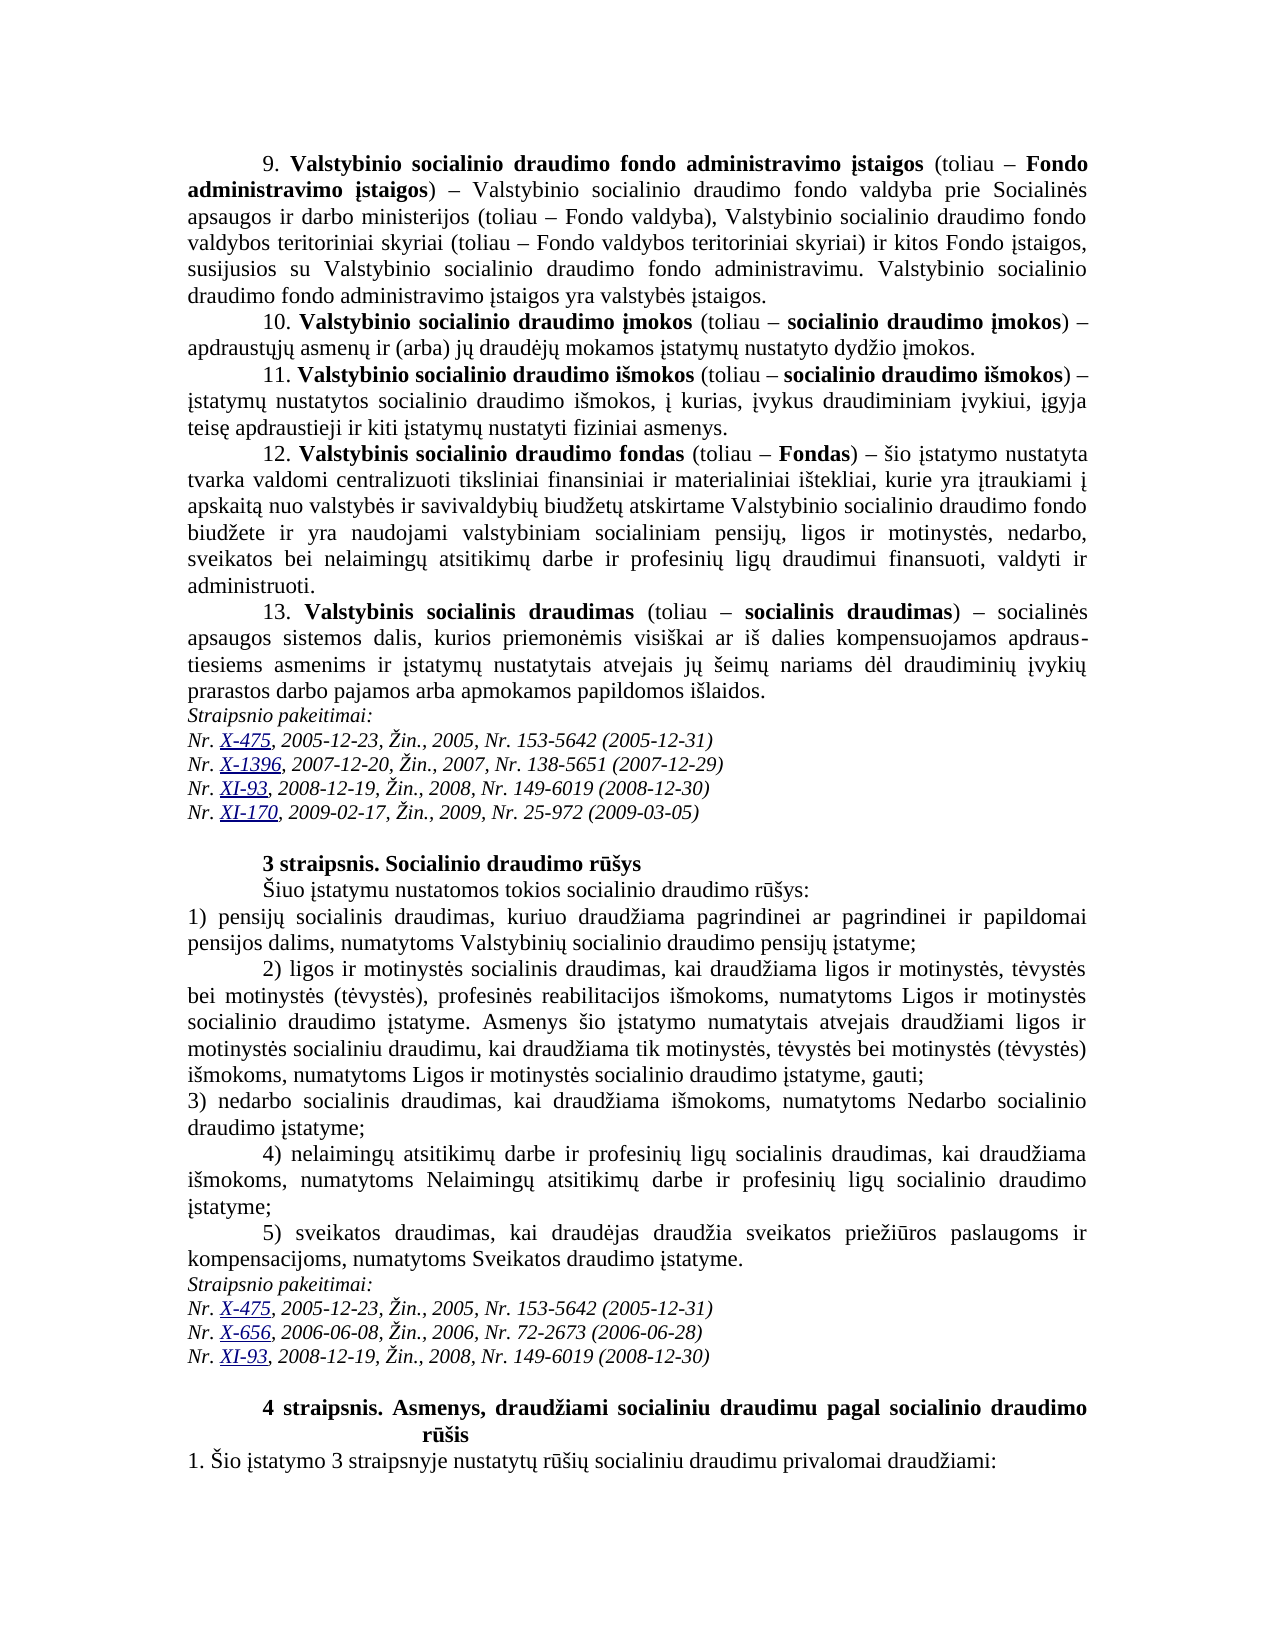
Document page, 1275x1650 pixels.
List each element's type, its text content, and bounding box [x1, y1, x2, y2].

text 13. Valstybinis socialinis draudimas (toliau – socialinis draudimas) – socialinės apsaugos sistemos dalis, kurios priemonėmis visiškai ar iš dalies kompensuojamos apdraus­tiesiems asmenims ir įstatymų nustatytais atvejais jų šeimų nariams dėl draudiminių įvykių prarastos darbo pajamos arba apmokamos papildomos išlaidos. [187, 598, 1088, 703]
text 3) nedarbo socialinis draudimas, kai draudžiama išmokoms, numatytoms Nedarbo socialinio draudimo įstatyme; [187, 1087, 1088, 1140]
text 1. Šio įstatymo 3 straipsnyje nustatytų rūšių socialiniu draudimu privalomai draudžiami: [187, 1447, 1088, 1473]
text Nr. X-475, 2005-12-23, Žin., 2005, Nr. 153-5642 (2005-12-31) [187, 727, 1088, 752]
text Nr. X-1396, 2007-12-20, Žin., 2007, Nr. 138-5651 (2007-12-29) [187, 752, 1088, 776]
text 11. Valstybinio socialinio draudimo išmokos (toliau – socialinio draudimo išmokos) – įstatymų nustatytos socialinio draudimo išmokos, į kurias, įvykus draudiminiam įvykiui, įgyja teisę apdraustieji ir kiti įstatymų nustatyti fiziniai asmenys. [187, 361, 1088, 440]
text Nr. XI-93, 2008-12-19, Žin., 2008, Nr. 149-6019 (2008-12-30) [187, 776, 1087, 800]
text Straipsnio pakeitimai: [187, 703, 1088, 727]
text Šiuo įstatymu nustatomos tokios socialinio draudimo rūšys: [187, 876, 1088, 903]
text 10. Valstybinio socialinio draudimo įmokos (toliau – socialinio draudimo įmokos) – apdraustųjų asmenų ir (arba) jų draudėjų mokamos įstatymų nustatyto dydžio įmokos. [187, 308, 1088, 361]
text Nr. XI-93, 2008-12-19, Žin., 2008, Nr. 149-6019 (2008-12-30) [187, 1344, 1087, 1368]
text 9. Valstybinio socialinio draudimo fondo administravimo įstaigos (toliau – Fondo administravimo įstaigos) – Valstybinio socialinio draudimo fondo valdyba prie Socialinės apsaugos ir darbo ministerijos (toliau – Fondo valdyba), Valstybinio socialinio draudimo fondo valdybos teritoriniai skyriai (toliau – Fondo valdybos teritoriniai skyriai) ir kitos Fondo įstaigos, susijusios su Valstybinio socialinio draudimo fondo administravimu. Valstybinio socialinio draudimo fondo administravimo įstaigos yra valstybės įstaigos. [187, 150, 1088, 308]
text Nr. X-475, 2005-12-23, Žin., 2005, Nr. 153-5642 (2005-12-31) [187, 1296, 1088, 1320]
text 5) sveikatos draudimas, kai draudėjas draudžia sveikatos priežiūros paslaugoms ir kompensacijoms, numatytoms Sveikatos draudimo įstatyme. [187, 1219, 1088, 1272]
text Nr. X-656, 2006-06-08, Žin., 2006, Nr. 72-2673 (2006-06-28) [187, 1320, 1088, 1344]
text Nr. XI-170, 2009-02-17, Žin., 2009, Nr. 25-972 (2009-03-05) [187, 800, 1087, 824]
text 3 straipsnis. Socialinio draudimo rūšys [187, 850, 1088, 876]
text 1) pensijų socialinis draudimas, kuriuo draudžiama pagrindinei ar pagrindinei ir papildomai pensijos dalims, numatytoms Valstybinių socialinio draudimo pensijų įstatyme; [187, 903, 1088, 956]
text 12. Valstybinis socialinio draudimo fondas (toliau – Fondas) – šio įstatymo nustatyta tvarka valdomi centralizuoti tiksliniai finansiniai ir materialiniai ištekliai, kurie yra įtraukiami į apskaitą nuo valstybės ir savivaldybių biudžetų atskirtame Valstybinio socialinio draudimo fondo biudžete ir yra naudojami valstybiniam socialiniam pensijų, ligos ir motinystės, nedarbo, sveikatos bei nelaimingų atsitikimų darbe ir profesinių ligų draudimui finansuoti, valdyti ir administruoti. [187, 440, 1088, 598]
text 4) nelaimingų atsitikimų darbe ir profesinių ligų socialinis draudimas, kai draudžiama išmokoms, numatytoms Nelaimingų atsitikimų darbe ir profesinių ligų socialinio draudimo įstatyme; [187, 1140, 1088, 1219]
text 4 straipsnis. Asmenys, draudžiami socialiniu draudimu pagal socialinio draudimo rūšis [262, 1394, 1088, 1447]
text 2) ligos ir motinystės socialinis draudimas, kai draudžiama ligos ir motinystės, tėvystės bei motinystės (tėvystės), profesinės reabilitacijos išmokoms, numatytoms Ligos ir motinystės socialinio draudimo įstatyme. Asmenys šio įstatymo numatytais atvejais draudžiami ligos ir motinystės socialiniu draudimu, kai draudžiama tik motinystės, tėvystės bei motinystės (tėvystės) išmokoms, numatytoms Ligos ir motinystės socialinio draudimo įstatyme, gauti; [187, 956, 1087, 1087]
text Straipsnio pakeitimai: [187, 1272, 1088, 1296]
